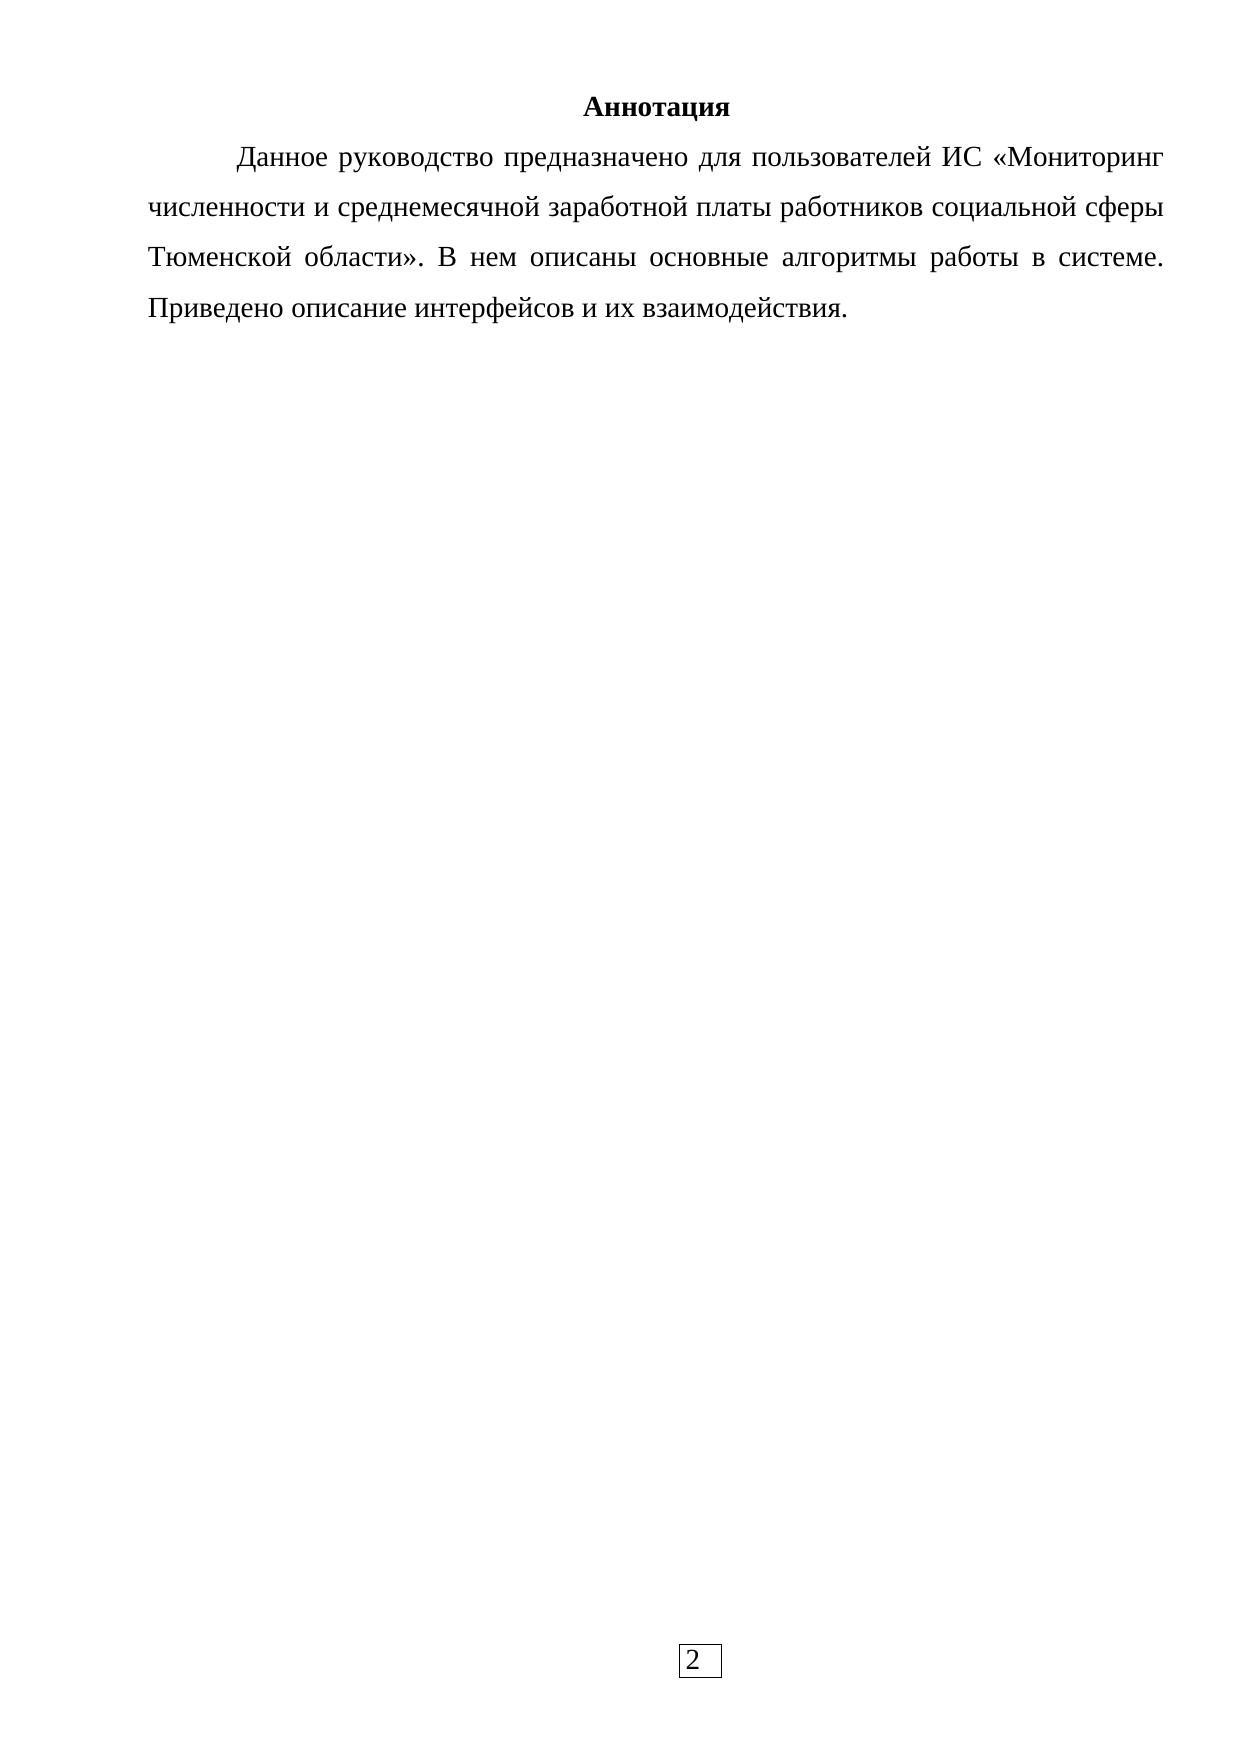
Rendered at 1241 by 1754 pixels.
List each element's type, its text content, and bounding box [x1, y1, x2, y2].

subtitle Аннотация [263, 89, 1050, 122]
text Данное руководство предназначено для пользователей ИС «Мониторинг численности и среднемесячной заработной платы работников социальной сферы Тюменской области». В нем описаны основные алгоритмы работы в системе. Приведено описание интерфейсов и их взаимодействия. [148, 139, 1165, 323]
